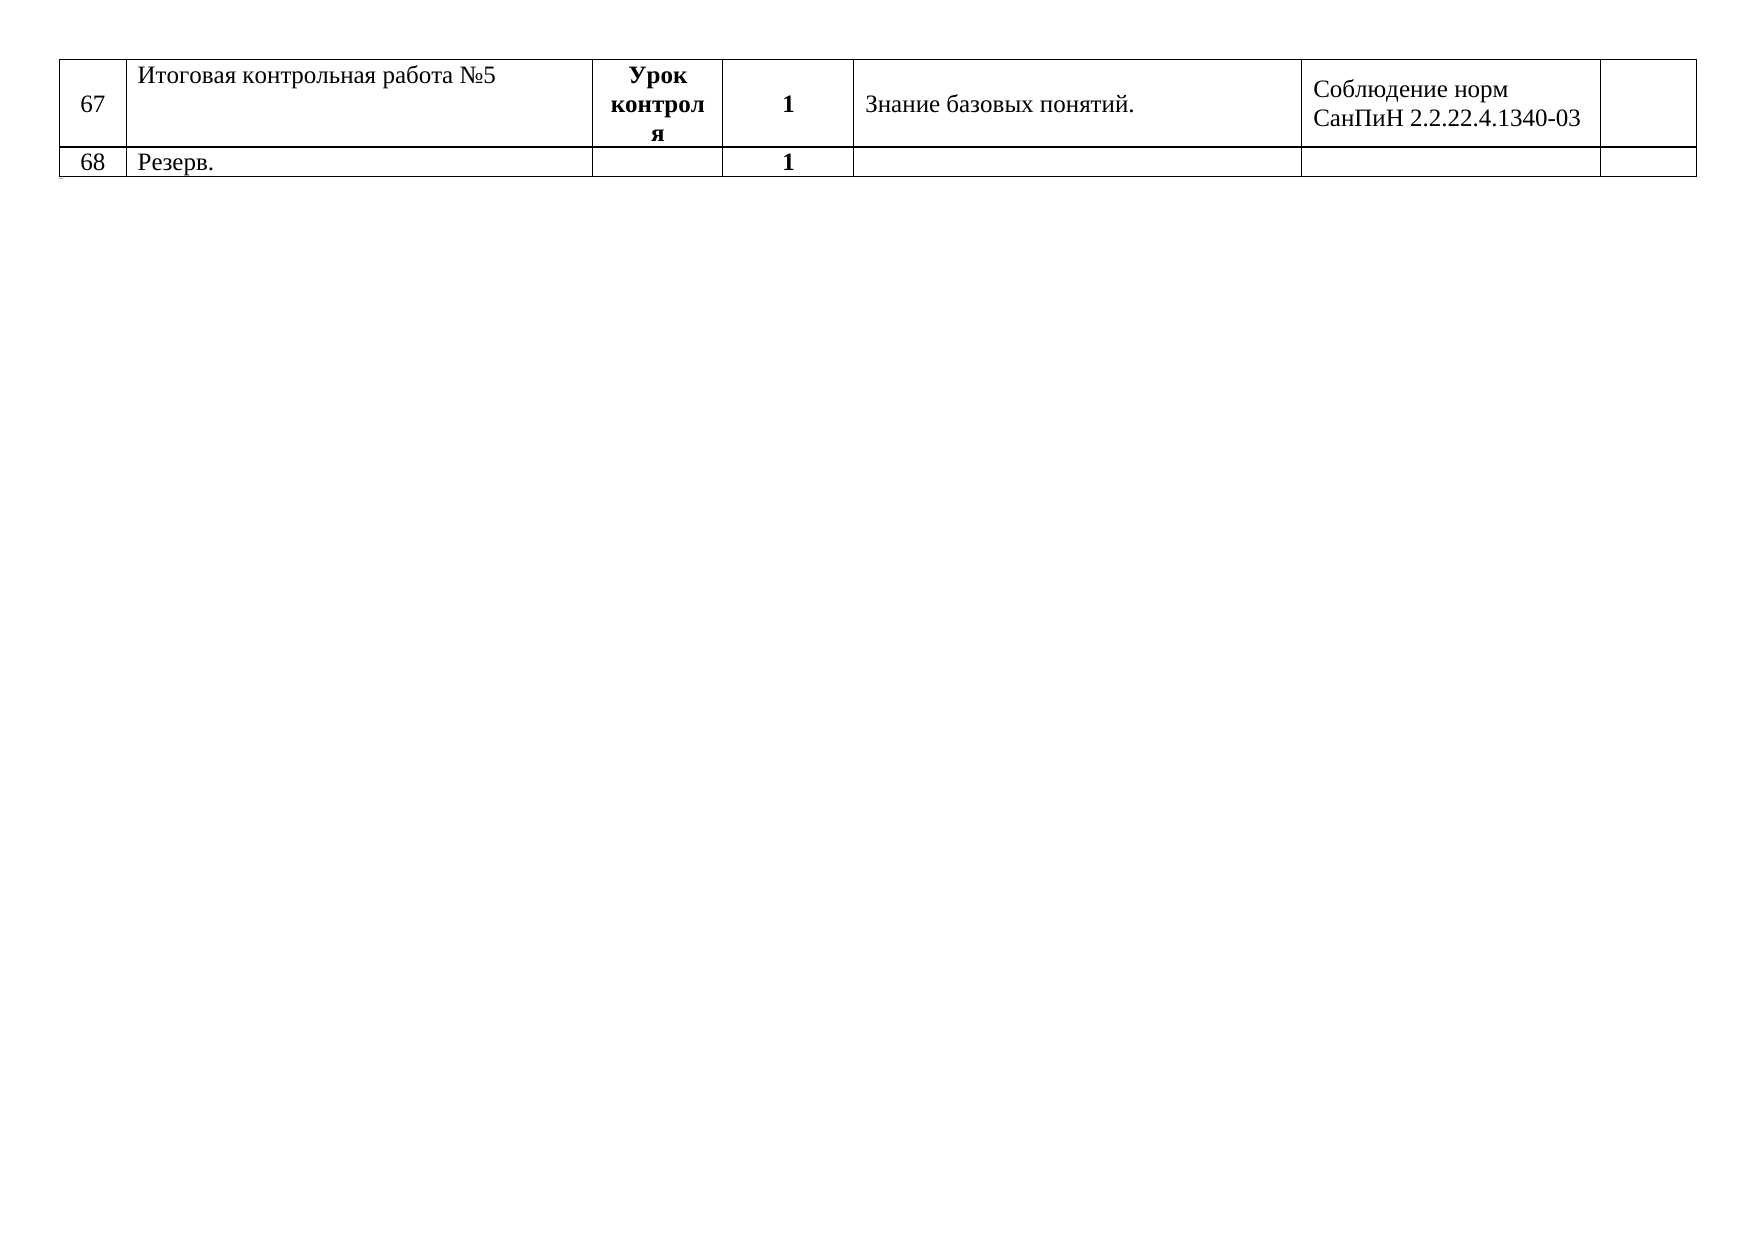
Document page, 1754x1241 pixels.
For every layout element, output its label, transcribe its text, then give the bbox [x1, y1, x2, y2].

table_cell [1302, 148, 1600, 176]
table_cell Урок контроля [593, 60, 722, 146]
table_cell 1 [723, 148, 853, 176]
table_cell Итоговая контрольная работа №5 [127, 60, 592, 146]
table_cell [593, 148, 722, 176]
table_cell Резерв. [127, 148, 592, 176]
table_cell 68 [60, 148, 126, 176]
table_cell [1601, 60, 1696, 146]
table_cell Соблюдение норм СанПиН 2.2.22.4.1340-03 [1302, 60, 1600, 146]
table_cell 1 [723, 60, 853, 146]
table_cell Знание базовых понятий. [854, 60, 1301, 146]
table_cell 67 [60, 60, 126, 146]
table_cell [1601, 148, 1696, 176]
table_cell [854, 148, 1301, 176]
